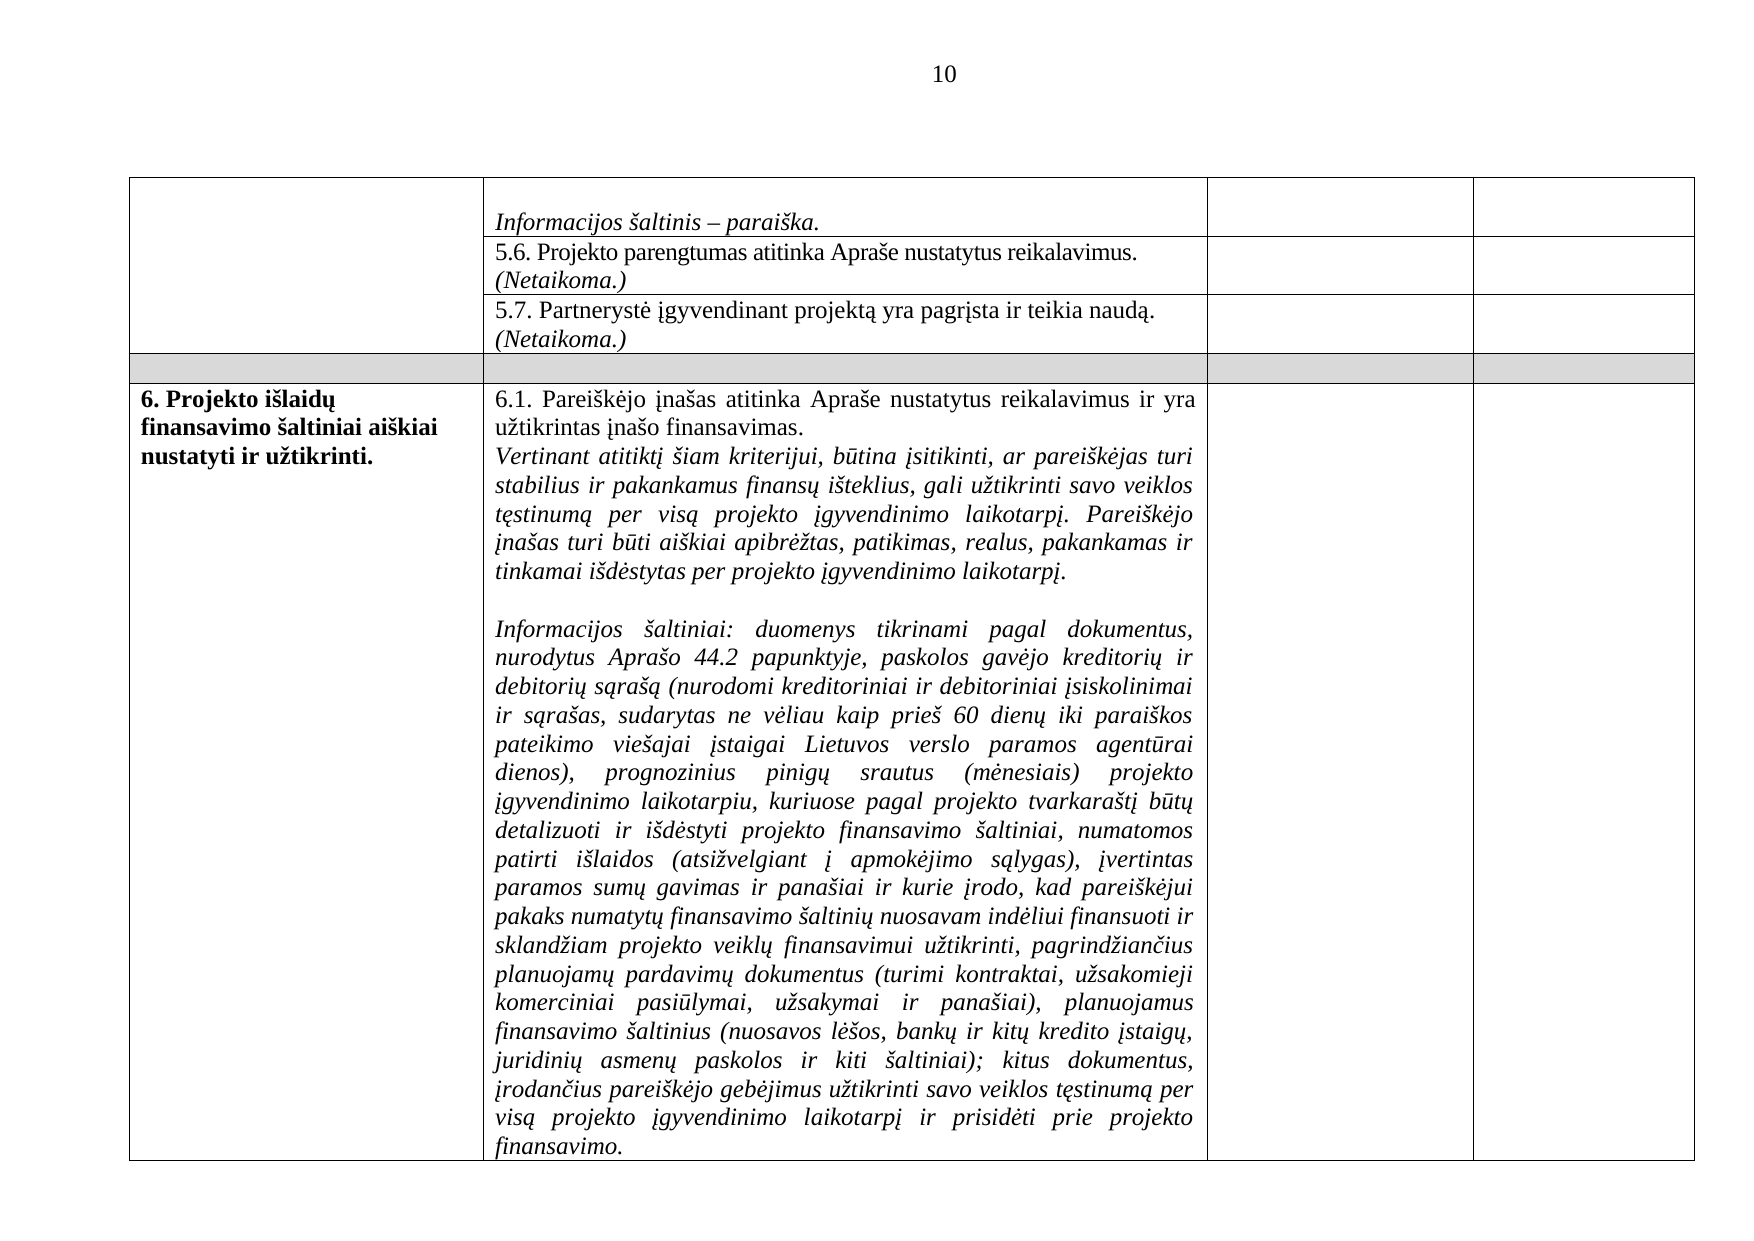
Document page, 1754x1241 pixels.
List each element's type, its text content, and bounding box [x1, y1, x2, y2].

table_cell [1208, 384, 1473, 1160]
table_cell [1474, 295, 1694, 353]
table_cell [130, 354, 483, 383]
table_cell [484, 354, 1207, 383]
table_cell [1474, 237, 1694, 294]
table_cell [1208, 237, 1473, 294]
table_cell 5.6. Projekto parengtumas atitinka Apraše nustatytus reikalavimus. (Netaikoma.) [484, 237, 1207, 294]
table_cell [1208, 354, 1473, 383]
table_cell 6. Projekto išlaidų finansavimo šaltiniai aiškiai nustatyti ir užtikrinti. [130, 384, 483, 1160]
table_cell [1208, 178, 1473, 236]
table_cell [130, 178, 483, 353]
table_cell 6.1. Pareiškėjo įnašas atitinka Apraše nustatytus reikalavimus ir yra užtikrintas įnašo finansavimas. Vertinant atitiktį šiam kriterijui, būtina įsitikinti, ar pareiškėjas turi stabilius ir pakankamus finansų išteklius, gali užtikrinti savo veiklos tęstinumą per visą projekto įgyvendinimo laikotarpį. Pareiškėjo įnašas turi būti aiškiai apibrėžtas, patikimas, realus, pakankamas ir tinkamai išdėstytas per projekto įgyvendinimo laikotarpį. Informacijos šaltiniai: duomenys tikrinami pagal dokumentus, nurodytus Aprašo 44.2 papunktyje, paskolos gavėjo kreditorių ir debitorių sąrašą (nurodomi kreditoriniai ir debitoriniai įsiskolinimai ir sąrašas, sudarytas ne vėliau kaip prieš 60 dienų iki paraiškos pateikimo viešajai įstaigai Lietuvos verslo paramos agentūrai dienos), prognozinius pinigų srautus (mėnesiais) projekto įgyvendinimo laikotarpiu, kuriuose pagal projekto tvarkaraštį būtų detalizuoti ir išdėstyti projekto finansavimo šaltiniai, numatomos patirti išlaidos (atsižvelgiant į apmokėjimo sąlygas), įvertintas paramos sumų gavimas ir panašiai ir kurie įrodo, kad pareiškėjui pakaks numatytų finansavimo šaltinių nuosavam indėliui finansuoti ir sklandžiam projekto veiklų finansavimui užtikrinti, pagrindžiančius planuojamų pardavimų dokumentus (turimi kontraktai, užsakomieji komerciniai pasiūlymai, užsakymai ir panašiai), planuojamus finansavimo šaltinius (nuosavos lėšos, bankų ir kitų kredito įstaigų, juridinių asmenų paskolos ir kiti šaltiniai); kitus dokumentus, įrodančius pareiškėjo gebėjimus užtikrinti savo veiklos tęstinumą per visą projekto įgyvendinimo laikotarpį ir prisidėti prie projekto finansavimo. [484, 384, 1207, 1160]
table_cell [1474, 178, 1694, 236]
table_cell 5.7. Partnerystė įgyvendinant projektą yra pagrįsta ir teikia naudą. (Netaikoma.) [484, 295, 1207, 353]
table_cell [1474, 384, 1694, 1160]
table_cell Informacijos šaltinis – paraiška. [484, 178, 1207, 236]
table_cell [1474, 354, 1694, 383]
table_cell [1208, 295, 1473, 353]
